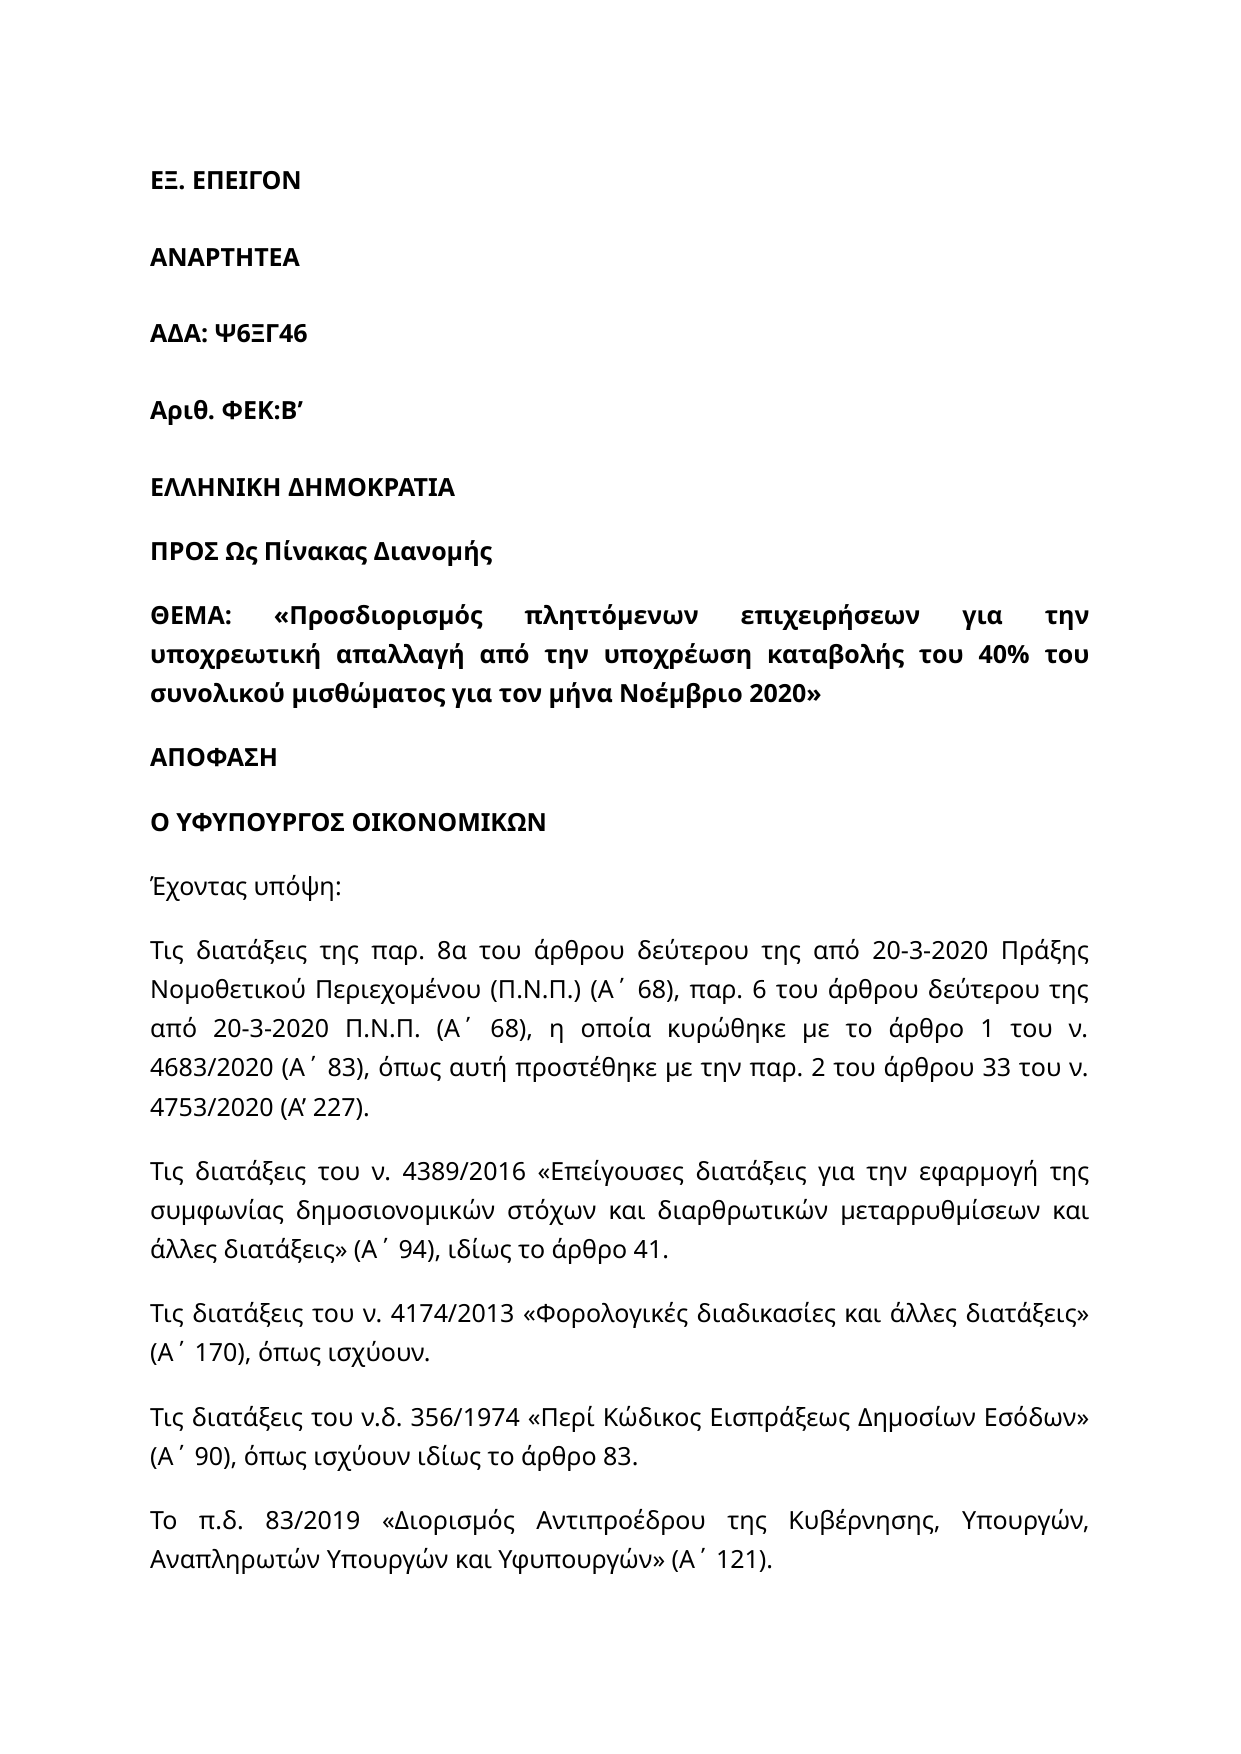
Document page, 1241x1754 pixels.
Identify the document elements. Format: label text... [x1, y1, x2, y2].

text Έχοντας υπόψη: [150, 868, 1090, 902]
text Τις διατάξεις του ν. 4174/2013 «Φορολογικές διαδικασίες και άλλες διατάξεις» (Α΄ 170), όπως ισχύουν. [150, 1296, 1090, 1369]
title Αριθ. ΦΕΚ:Β’ [150, 392, 1090, 427]
title ΕΞ. ΕΠΕΙΓΟΝ [150, 162, 1090, 197]
text ΑΠΟΦΑΣΗ [150, 740, 1090, 774]
text Το π.δ. 83/2019 «Διορισμός Αντιπροέδρου της Κυβέρνησης, Υπουργών, Αναπληρωτών Υπουργών και Υφυπουργών» (Α΄ 121). [150, 1502, 1090, 1576]
title ΑΝΑΡΤΗΤΕΑ [150, 239, 1090, 273]
text Τις διατάξεις του ν.δ. 356/1974 «Περί Κώδικος Εισπράξεως Δημοσίων Εσόδων» (Α΄ 90), όπως ισχύουν ιδίως το άρθρο 83. [150, 1399, 1090, 1472]
text Τις διατάξεις του ν. 4389/2016 «Επείγουσες διατάξεις για την εφαρμογή της συμφωνίας δημοσιονομικών στόχων και διαρθρωτικών μεταρρυθμίσεων και άλλες διατάξεις» (Α΄ 94), ιδίως το άρθρο 41. [150, 1153, 1090, 1266]
text ΘΕΜΑ: «Προσδιορισμός πληττόμενων επιχειρήσεων για την υποχρεωτική απαλλαγή από την υποχρέωση καταβολής του 40% του συνολικού μισθώματος για τον μήνα Νοέμβριο 2020» [150, 597, 1090, 710]
text ΕΛΛΗΝΙΚΗ ΔΗΜΟΚΡΑΤΙΑ [150, 469, 1090, 503]
text Ο ΥΦΥΠΟΥΡΓΟΣ ΟΙΚΟΝΟΜΙΚΩΝ [150, 804, 1090, 838]
text Τις διατάξεις της παρ. 8α του άρθρου δεύτερου της από 20-3-2020 Πράξης Νομοθετικού Περιεχομένου (Π.Ν.Π.) (Α΄ 68), παρ. 6 του άρθρου δεύτερου της από 20-3-2020 Π.Ν.Π. (Α΄ 68), η οποία κυρώθηκε με το άρθρο 1 του ν. 4683/2020 (Α΄ 83), όπως αυτή προστέθηκε με την παρ. 2 του άρθρου 33 του ν. 4753/2020 (A’ 227). [150, 932, 1090, 1123]
text ΠΡΟΣ Ως Πίνακας Διανομής [150, 533, 1090, 567]
title ΑΔΑ: Ψ6ΞΓ46 [150, 316, 1090, 350]
